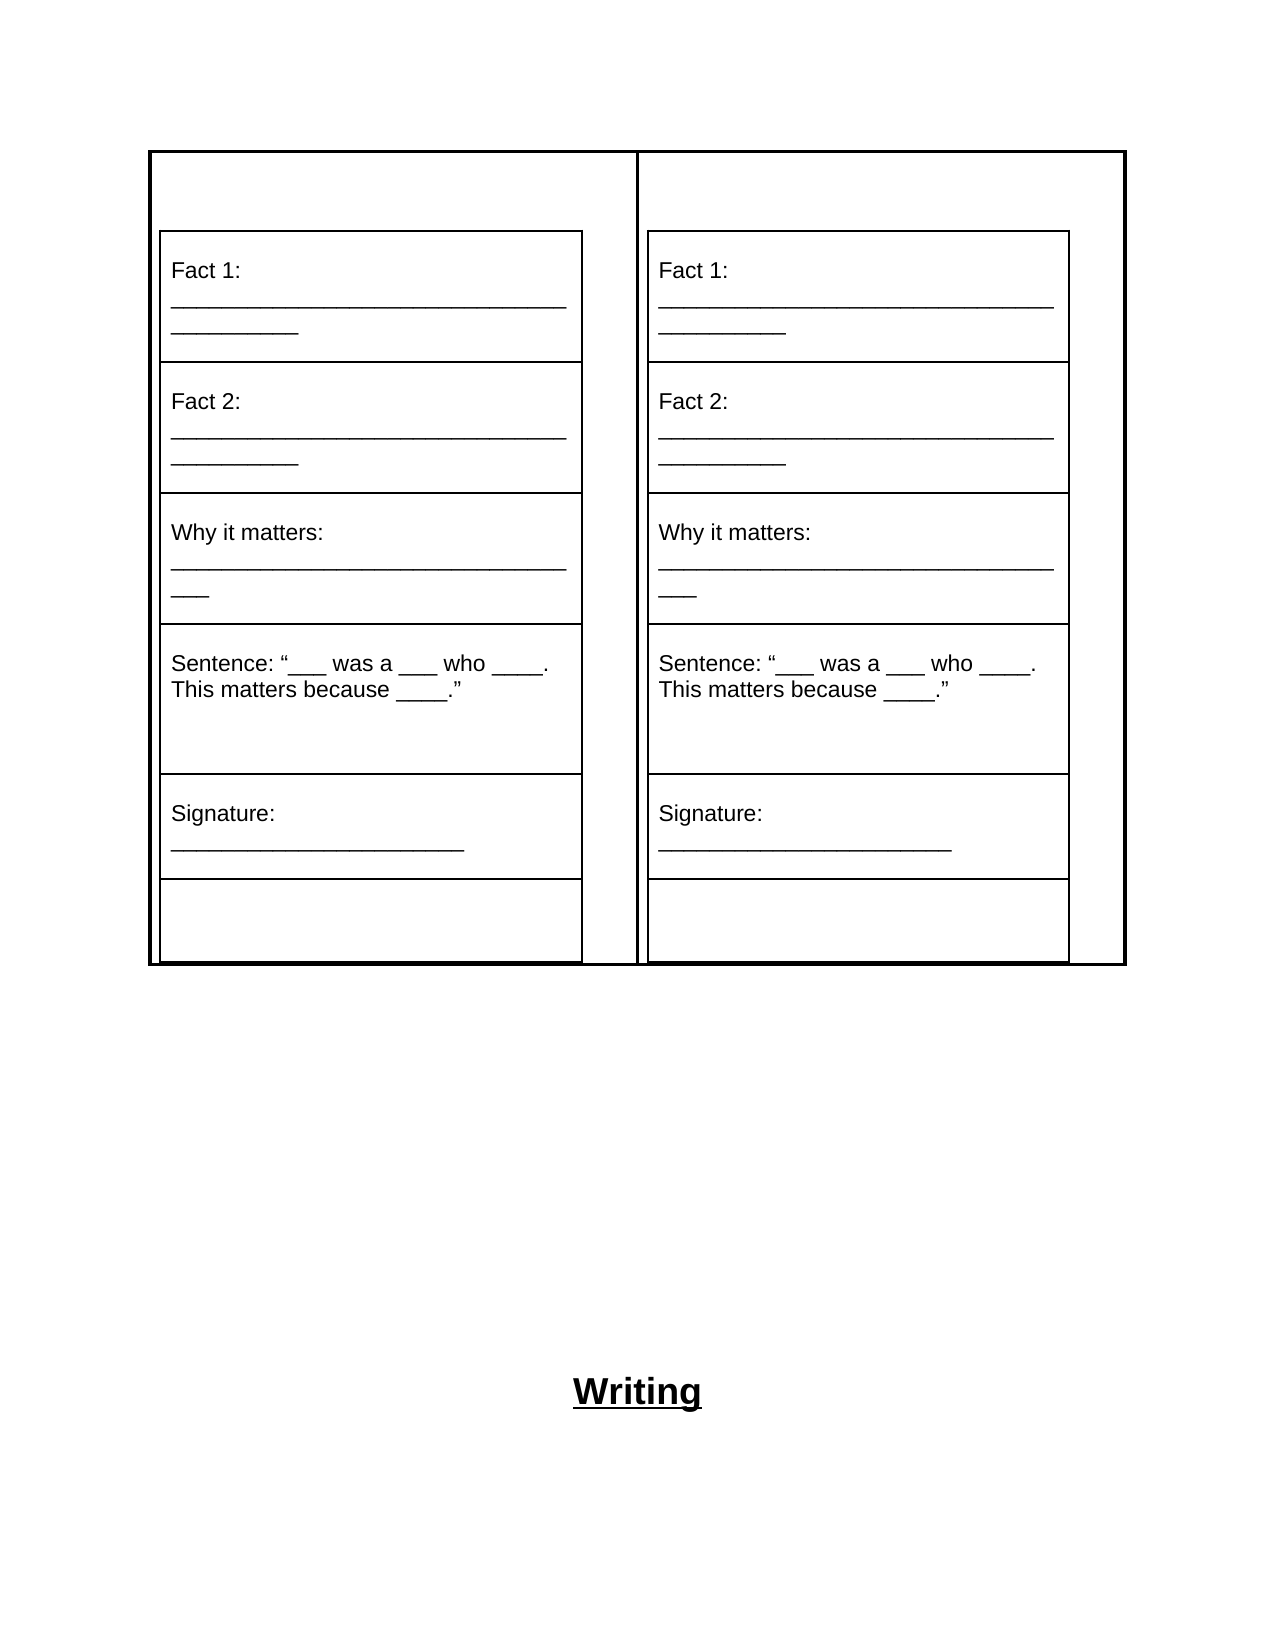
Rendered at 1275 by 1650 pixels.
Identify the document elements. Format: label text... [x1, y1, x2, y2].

text Writing [150, 1369, 1125, 1412]
table_header Fact 1: _________________________________________ [161, 232, 581, 361]
table_cell Why it matters: __________________________________ [161, 494, 581, 623]
table_cell [649, 880, 1068, 961]
table_cell Sentence: “___ was a ___ who ____. This matters because ____.” [649, 625, 1068, 773]
table_cell Fact 2: _________________________________________ [161, 363, 581, 492]
table_cell [161, 880, 581, 961]
table_cell Why it matters: __________________________________ [649, 494, 1068, 623]
table_cell Sentence: “___ was a ___ who ____. This matters because ____.” [161, 625, 581, 773]
table_header Fact 1: _________________________________________ [649, 232, 1068, 361]
table_cell Signature: _______________________ [649, 775, 1068, 878]
table_header [639, 153, 1123, 963]
table_header [152, 153, 636, 963]
table_cell Fact 2: _________________________________________ [649, 363, 1068, 492]
table_cell Signature: _______________________ [161, 775, 581, 878]
